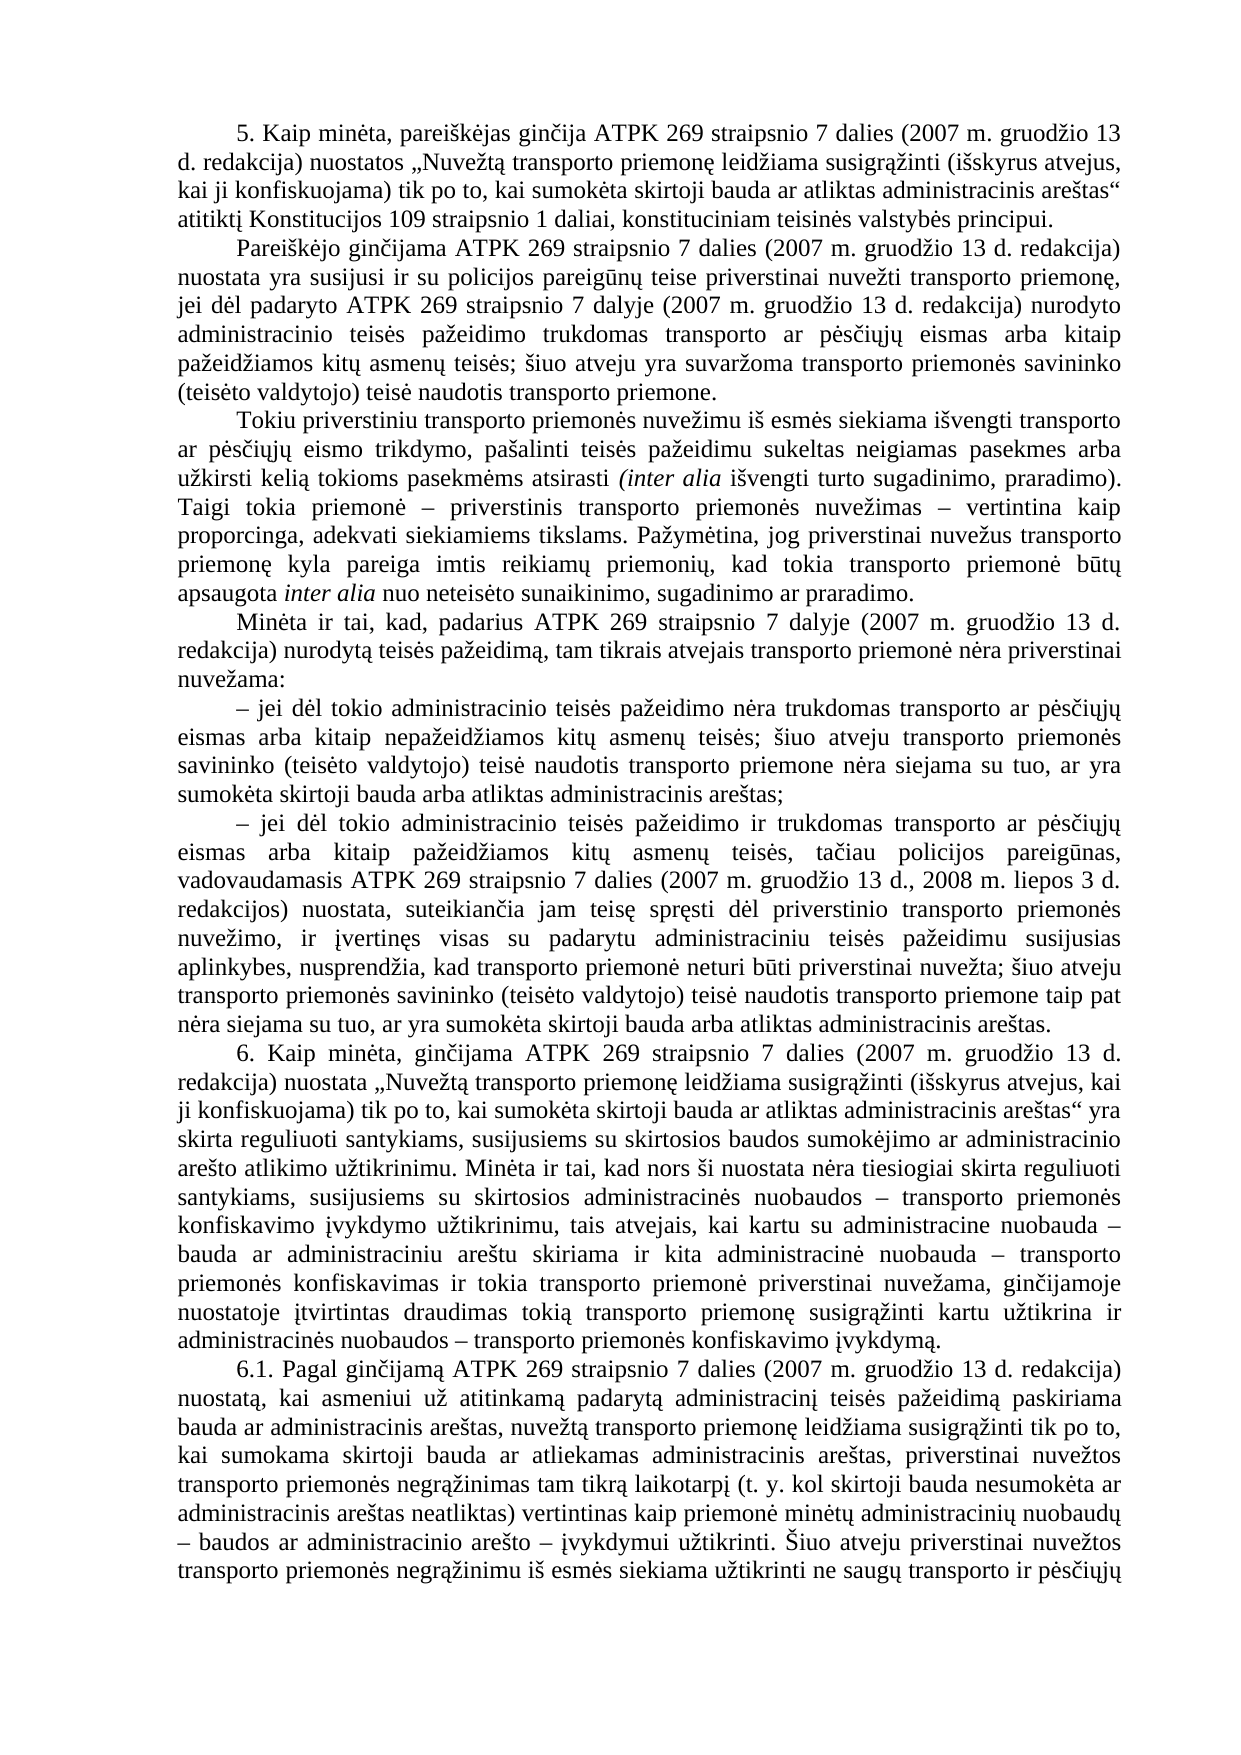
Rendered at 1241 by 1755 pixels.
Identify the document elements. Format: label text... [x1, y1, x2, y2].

text 5. Kaip minėta, pareiškėjas ginčija ATPK 269 straipsnio 7 dalies (2007 m. gruodžio 13 d. redakcija) nuostatos „Nuvežtą transporto priemonę leidžiama susigrąžinti (išskyrus atvejus, kai ji konfiskuojama) tik po to, kai sumokėta skirtoji bauda ar atliktas administracinis areštas“ atitiktį Konstitucijos 109 straipsnio 1 daliai, konstituciniam teisinės valstybės principui. [177, 118, 1122, 233]
text Minėta ir tai, kad, padarius ATPK 269 straipsnio 7 dalyje (2007 m. gruodžio 13 d. redakcija) nurodytą teisės pažeidimą, tam tikrais atvejais transporto priemonė nėra priverstinai nuvežama: [177, 607, 1122, 693]
text 6.1. Pagal ginčijamą ATPK 269 straipsnio 7 dalies (2007 m. gruodžio 13 d. redakcija) nuostatą, kai asmeniui už atitinkamą padarytą administracinį teisės pažeidimą paskiriama bauda ar administracinis areštas, nuvežtą transporto priemonę leidžiama susigrąžinti tik po to, kai sumokama skirtoji bauda ar atliekamas administracinis areštas, priverstinai nuvežtos transporto priemonės negrąžinimas tam tikrą laikotarpį (t. y. kol skirtoji bauda nesumokėta ar administracinis areštas neatliktas) vertintinas kaip priemonė minėtų administracinių nuobaudų – baudos ar administracinio arešto – įvykdymui užtikrinti. Šiuo atveju priverstinai nuvežtos transporto priemonės negrąžinimu iš esmės siekiama užtikrinti ne saugų transporto ir pėsčiųjų [177, 1354, 1122, 1584]
text Pareiškėjo ginčijama ATPK 269 straipsnio 7 dalies (2007 m. gruodžio 13 d. redakcija) nuostata yra susijusi ir su policijos pareigūnų teise priverstinai nuvežti transporto priemonę, jei dėl padaryto ATPK 269 straipsnio 7 dalyje (2007 m. gruodžio 13 d. redakcija) nurodyto administracinio teisės pažeidimo trukdomas transporto ar pėsčiųjų eismas arba kitaip pažeidžiamos kitų asmenų teisės; šiuo atveju yra suvaržoma transporto priemonės savininko (teisėto valdytojo) teisė naudotis transporto priemone. [177, 233, 1122, 406]
text – jei dėl tokio administracinio teisės pažeidimo nėra trukdomas transporto ar pėsčiųjų eismas arba kitaip nepažeidžiamos kitų asmenų teisės; šiuo atveju transporto priemonės savininko (teisėto valdytojo) teisė naudotis transporto priemone nėra siejama su tuo, ar yra sumokėta skirtoji bauda arba atliktas administracinis areštas; [177, 693, 1122, 808]
text – jei dėl tokio administracinio teisės pažeidimo ir trukdomas transporto ar pėsčiųjų eismas arba kitaip pažeidžiamos kitų asmenų teisės, tačiau policijos pareigūnas, vadovaudamasis ATPK 269 straipsnio 7 dalies (2007 m. gruodžio 13 d., 2008 m. liepos 3 d. redakcijos) nuostata, suteikiančia jam teisę spręsti dėl priverstinio transporto priemonės nuvežimo, ir įvertinęs visas su padarytu administraciniu teisės pažeidimu susijusias aplinkybes, nusprendžia, kad transporto priemonė neturi būti priverstinai nuvežta; šiuo atveju transporto priemonės savininko (teisėto valdytojo) teisė naudotis transporto priemone taip pat nėra siejama su tuo, ar yra sumokėta skirtoji bauda arba atliktas administracinis areštas. [177, 808, 1122, 1038]
text Tokiu priverstiniu transporto priemonės nuvežimu iš esmės siekiama išvengti transporto ar pėsčiųjų eismo trikdymo, pašalinti teisės pažeidimu sukeltas neigiamas pasekmes arba užkirsti kelią tokioms pasekmėms atsirasti (inter alia išvengti turto sugadinimo, praradimo). Taigi tokia priemonė – priverstinis transporto priemonės nuvežimas – vertintina kaip proporcinga, adekvati siekiamiems tikslams. Pažymėtina, jog priverstinai nuvežus transporto priemonę kyla pareiga imtis reikiamų priemonių, kad tokia transporto priemonė būtų apsaugota inter alia nuo neteisėto sunaikinimo, sugadinimo ar praradimo. [177, 406, 1122, 607]
text 6. Kaip minėta, ginčijama ATPK 269 straipsnio 7 dalies (2007 m. gruodžio 13 d. redakcija) nuostata „Nuvežtą transporto priemonę leidžiama susigrąžinti (išskyrus atvejus, kai ji konfiskuojama) tik po to, kai sumokėta skirtoji bauda ar atliktas administracinis areštas“ yra skirta reguliuoti santykiams, susijusiems su skirtosios baudos sumokėjimo ar administracinio arešto atlikimo užtikrinimu. Minėta ir tai, kad nors ši nuostata nėra tiesiogiai skirta reguliuoti santykiams, susijusiems su skirtosios administracinės nuobaudos – transporto priemonės konfiskavimo įvykdymo užtikrinimu, tais atvejais, kai kartu su administracine nuobauda – bauda ar administraciniu areštu skiriama ir kita administracinė nuobauda – transporto priemonės konfiskavimas ir tokia transporto priemonė priverstinai nuvežama, ginčijamoje nuostatoje įtvirtintas draudimas tokią transporto priemonę susigrąžinti kartu užtikrina ir administracinės nuobaudos – transporto priemonės konfiskavimo įvykdymą. [177, 1038, 1122, 1354]
